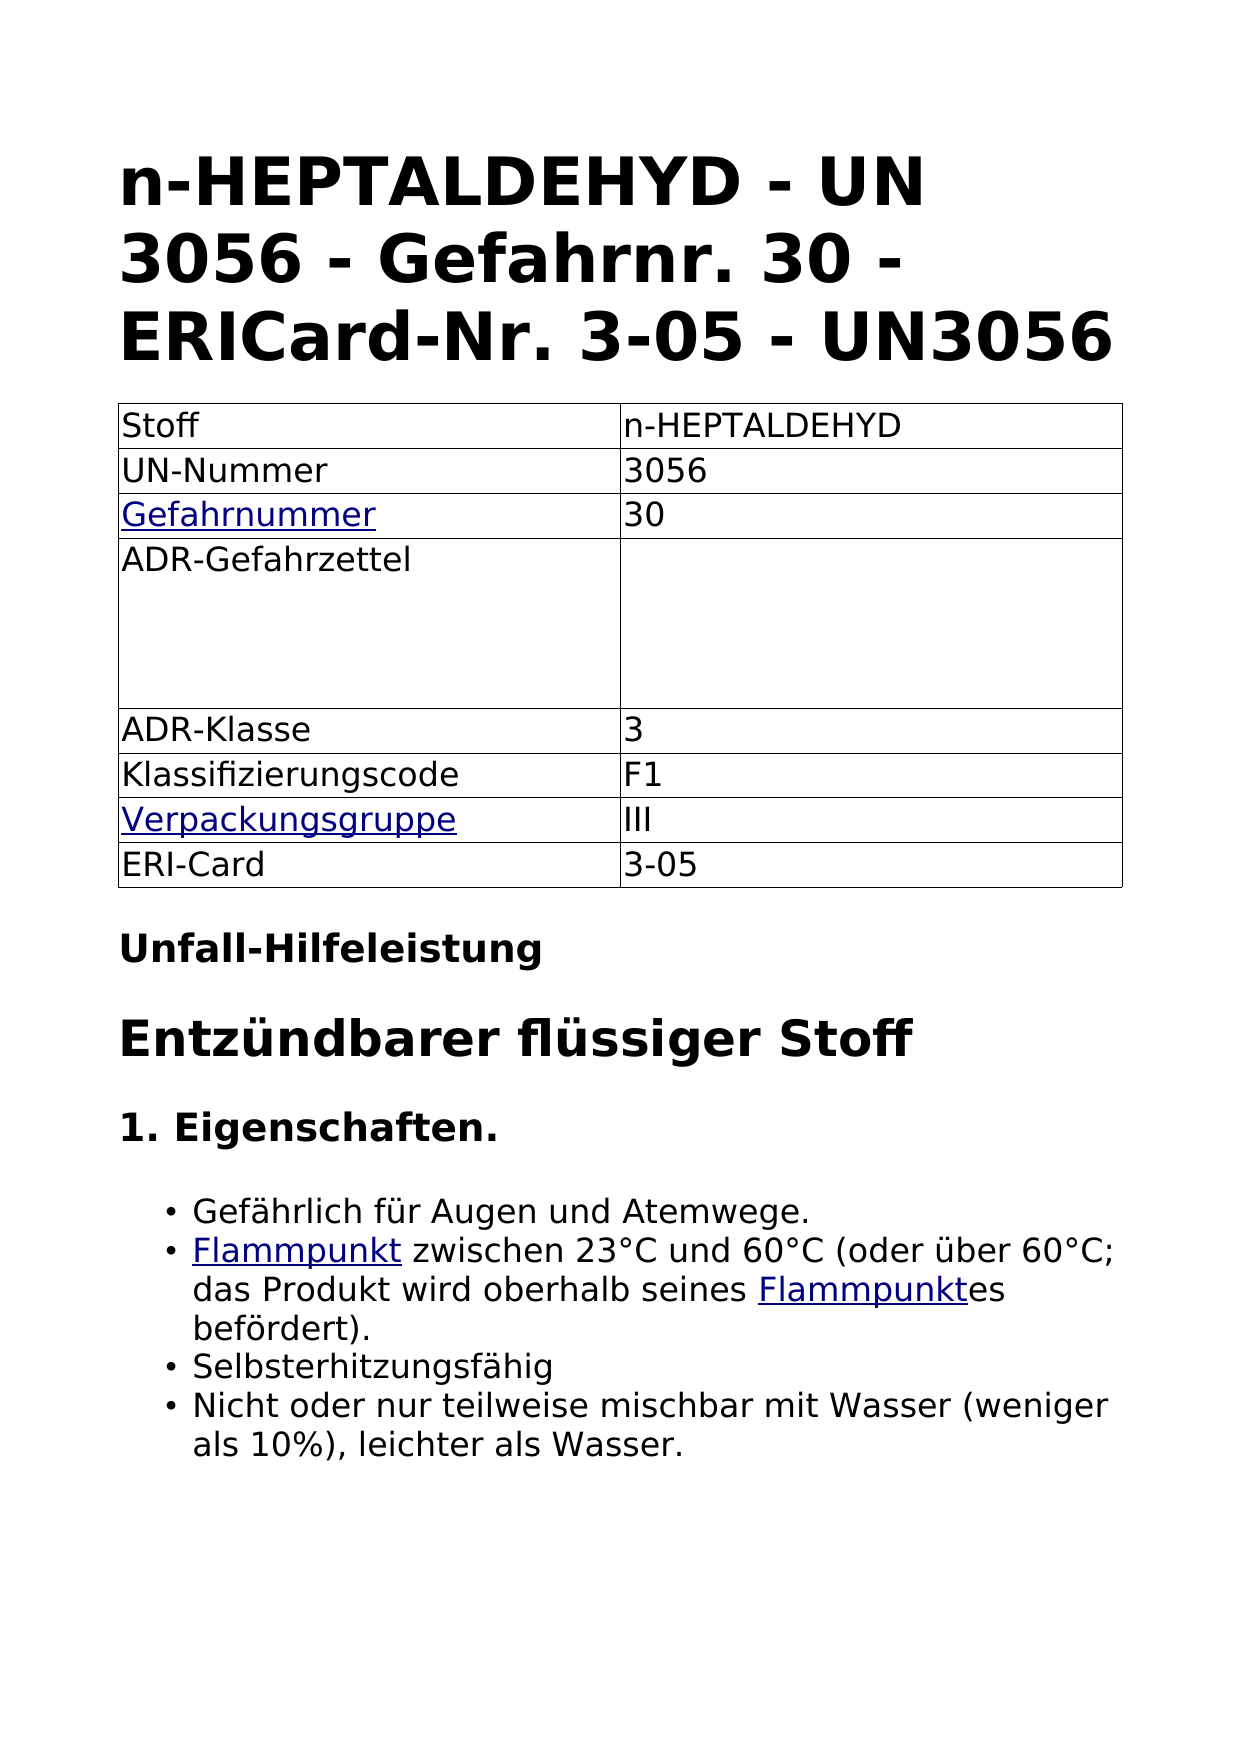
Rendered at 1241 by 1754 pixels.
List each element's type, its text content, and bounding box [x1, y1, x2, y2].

table_cell 3 [621, 709, 1122, 752]
table_cell F1 [621, 754, 1122, 797]
table_cell UN-Nummer [119, 449, 620, 493]
table_cell ADR-Klasse [119, 709, 620, 752]
table_header Stoff [119, 404, 620, 448]
table_cell Verpackungsgruppe [119, 798, 620, 842]
table_cell [621, 539, 1122, 708]
table_cell Klassifizierungscode [119, 754, 620, 797]
table_cell ERI-Card [119, 843, 620, 887]
subtitle 1. Eigenschaften. [118, 1105, 1122, 1150]
table_cell III [621, 798, 1122, 842]
table_cell Gefahrnummer [119, 494, 620, 538]
table_cell 30 [621, 494, 1122, 538]
table_cell 3056 [621, 449, 1122, 493]
subtitle n-HEPTALDEHYD - UN 3056 - Gefahrnr. 30 - ERICard-Nr. 3-05 - UN3056 [118, 143, 1122, 376]
list Flammpunkt zwischen 23°C und 60°C (oder über 60°C; das Produkt wird oberhalb seines Flammpunktes befördert). [177, 1231, 1122, 1348]
table_header n-HEPTALDEHYD [621, 404, 1122, 448]
list Gefährlich für Augen und Atemwege. [177, 1192, 1122, 1231]
table_cell ADR-Gefahrzettel [119, 539, 620, 708]
subtitle Unfall-Hilfeleistung [118, 927, 1122, 972]
table_cell 3-05 [621, 843, 1122, 887]
subtitle Entzündbarer flüssiger Stoff [118, 1009, 1122, 1068]
list Nicht oder nur teilweise mischbar mit Wasser (weniger als 10%), leichter als Wasser. [177, 1387, 1122, 1464]
list Selbsterhitzungsfähig [177, 1348, 1122, 1387]
